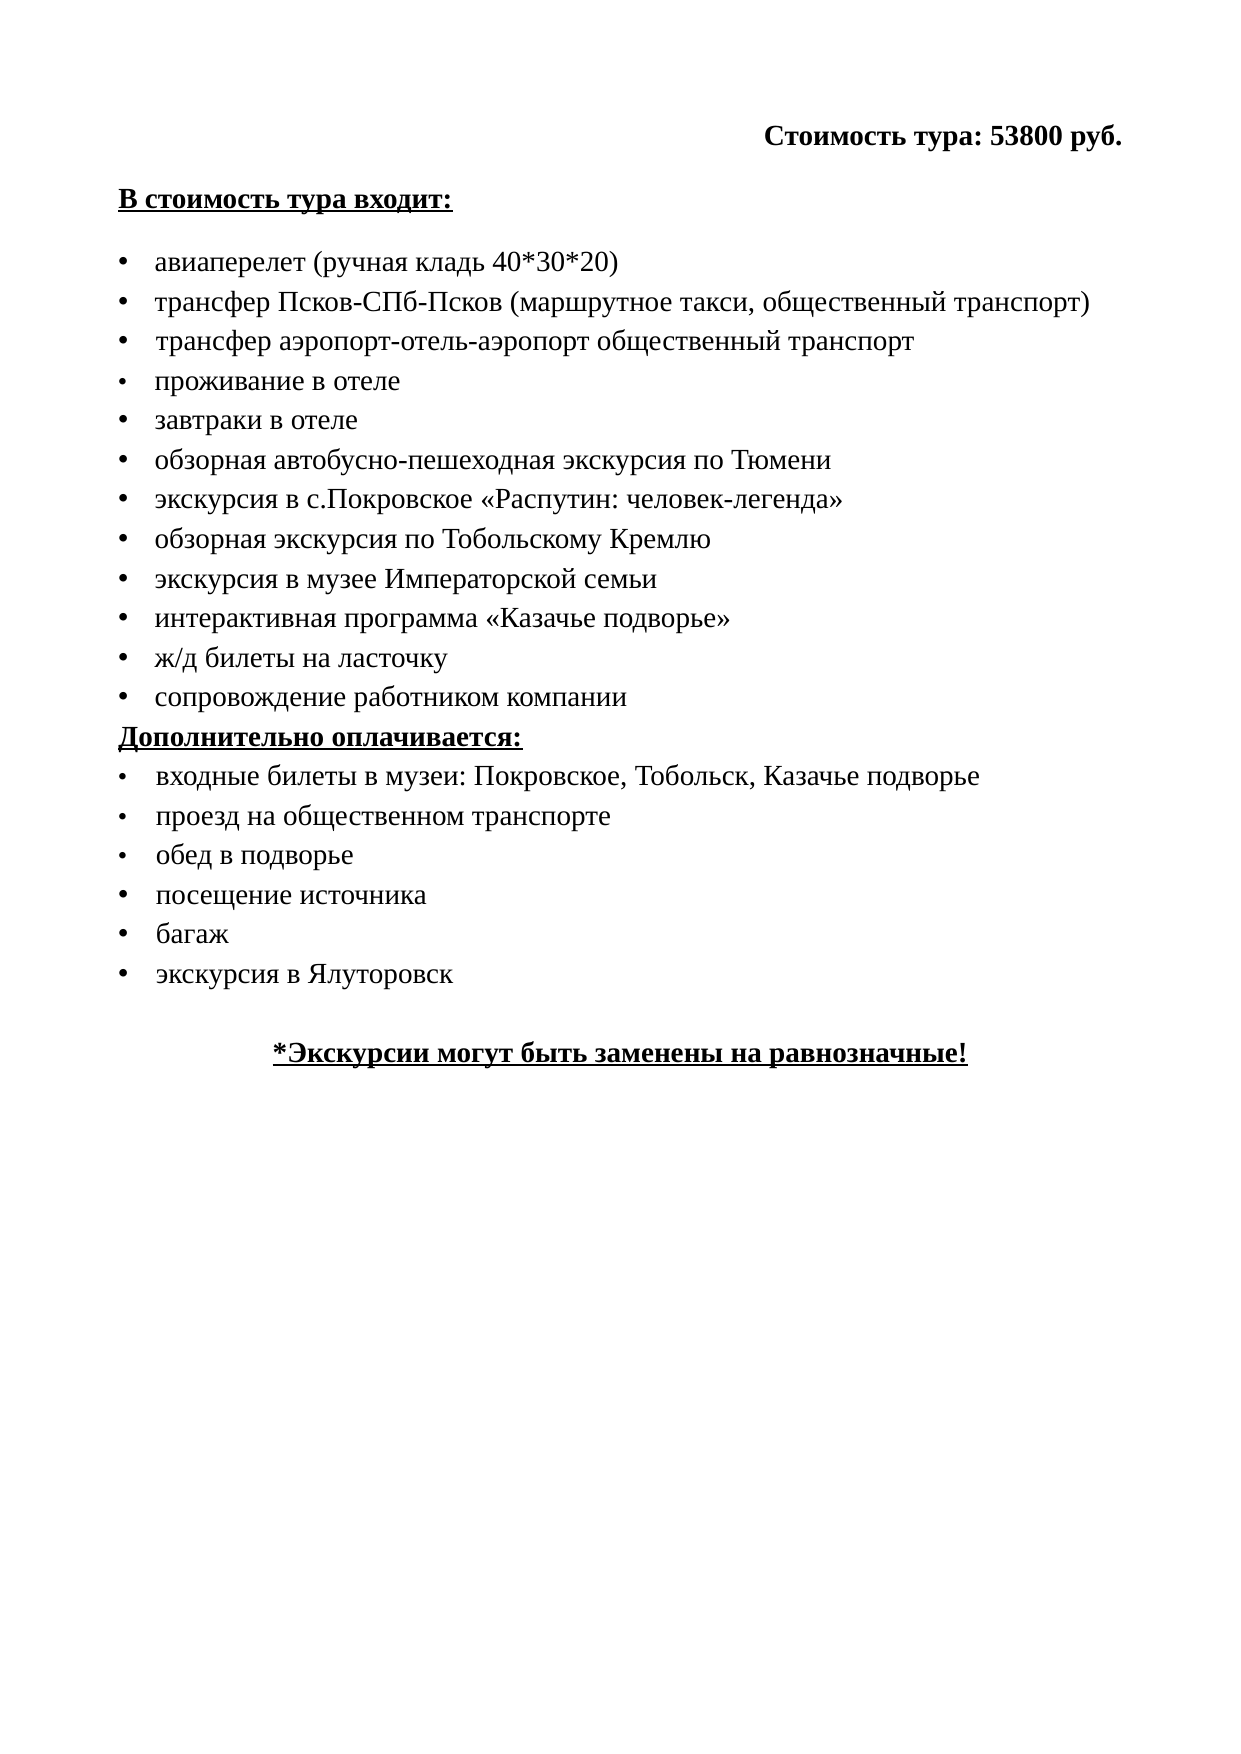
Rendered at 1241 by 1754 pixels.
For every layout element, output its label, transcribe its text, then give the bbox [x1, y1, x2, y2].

list интерактивная программа «Казачье подворье» [81, 600, 1122, 634]
list багаж [118, 917, 1122, 950]
list экскурсия в музее Императорской семьи [81, 561, 1122, 594]
text Стоимость тура: 53800 руб. [118, 118, 1122, 152]
list экскурсия в с.Покровское «Распутин: человек-легенда» [81, 482, 1122, 515]
text В стоимость тура входит: [118, 181, 1122, 215]
list трансфер аэропорт-отель-аэропорт общественный транспорт [118, 323, 1122, 357]
list ж/д билеты на ласточку [81, 640, 1122, 673]
text Дополнительно оплачивается: [118, 719, 1122, 753]
list обзорная экскурсия по Тобольскому Кремлю [81, 521, 1122, 555]
list завтраки в отеле [81, 402, 1122, 436]
list посещение источника [118, 877, 1122, 911]
text *Экскурсии могут быть заменены на равнозначные! [118, 1035, 1122, 1069]
list экскурсия в Ялуторовск [118, 956, 1122, 990]
list проживание в отеле [81, 363, 1122, 396]
list трансфер Псков-СПб-Псков (маршрутное такси, общественный транспорт) [81, 284, 1122, 317]
list входные билеты в музеи: Покровское, Тобольск, Казачье подворье [118, 758, 1122, 792]
list обед в подворье [118, 837, 1122, 871]
list проезд на общественном транспорте [118, 798, 1122, 832]
list авиаперелет (ручная кладь 40*30*20) [81, 244, 1122, 278]
list сопровождение работником компании [81, 679, 1122, 713]
list обзорная автобусно-пешеходная экскурсия по Тюмени [81, 442, 1122, 476]
